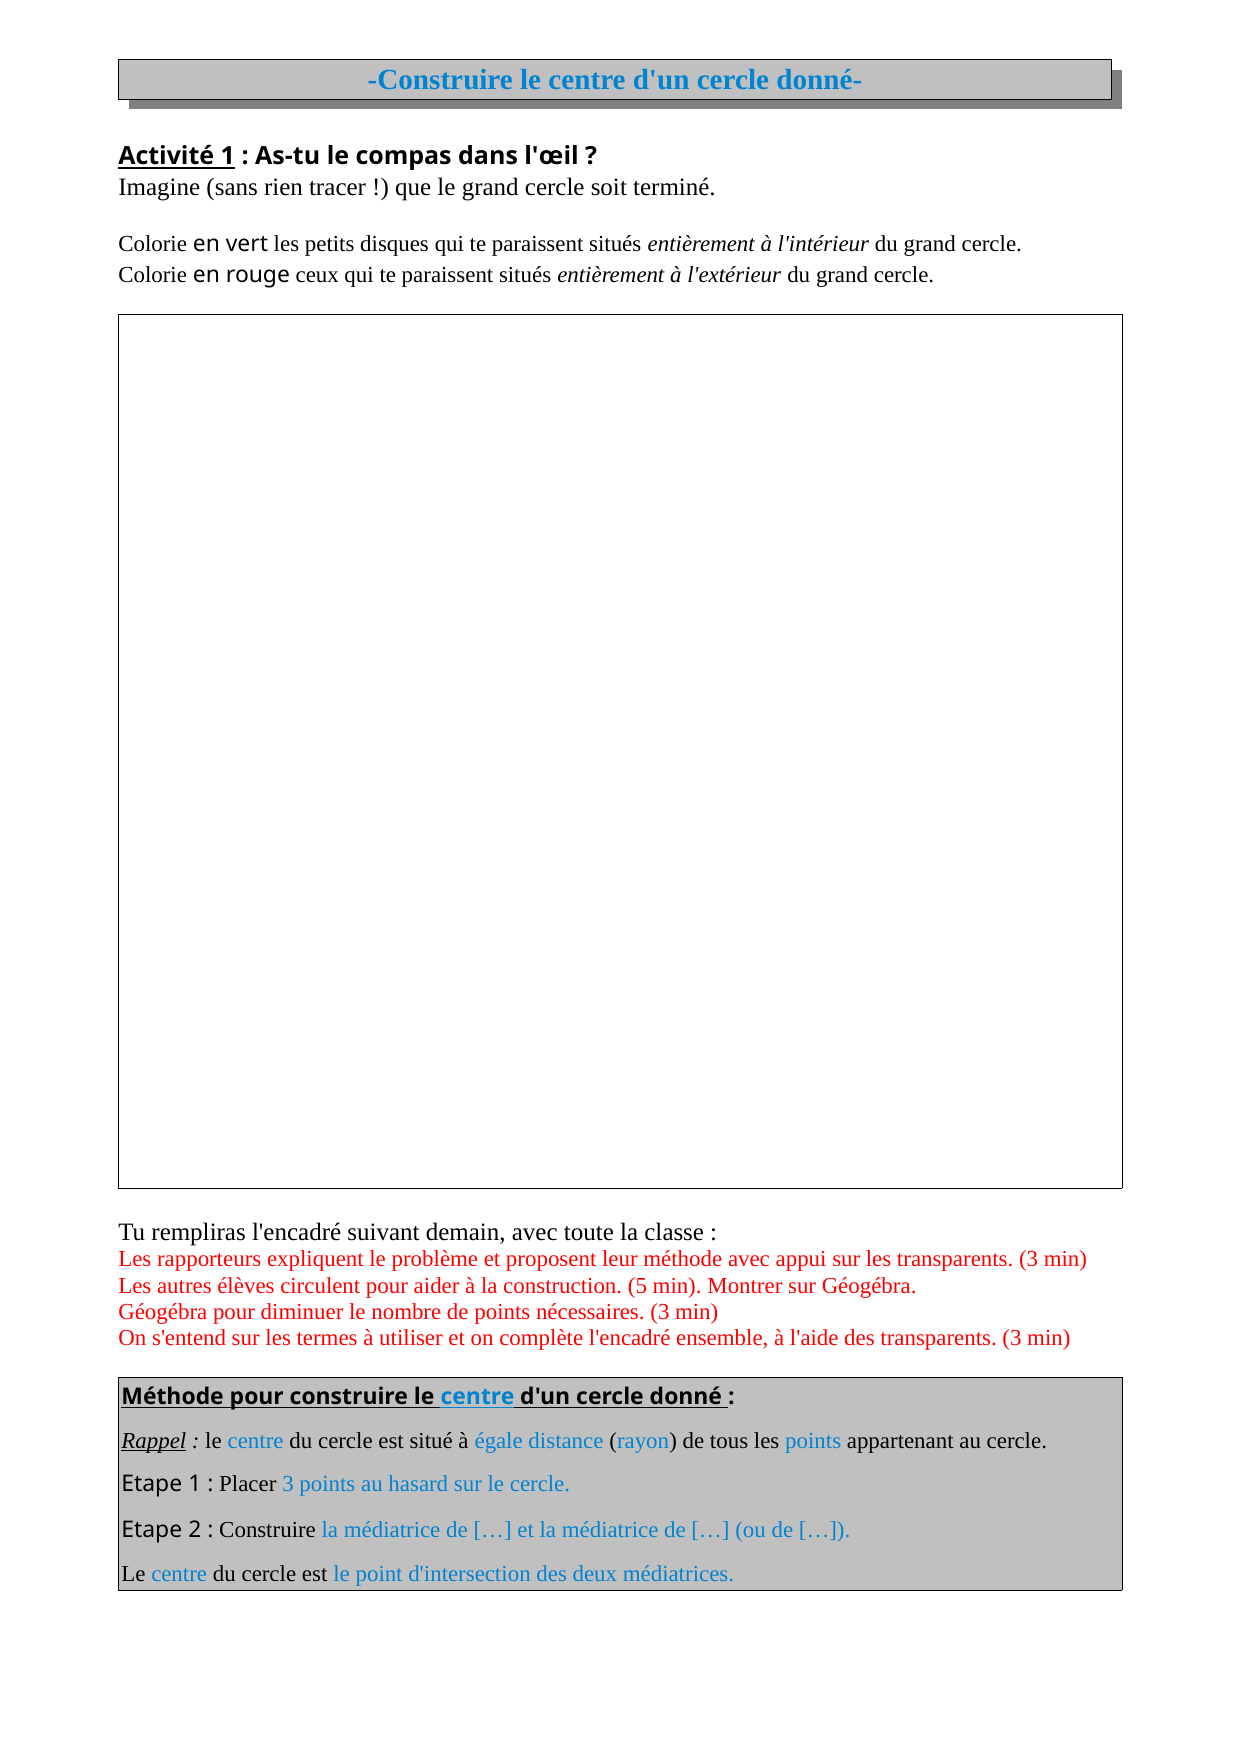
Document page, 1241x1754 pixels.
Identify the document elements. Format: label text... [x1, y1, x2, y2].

text On s'entend sur les termes à utiliser et on complète l'encadré ensemble, à l'aide des transparents. (3 min) [118, 1324, 1122, 1351]
text -Construire le centre d'un cercle donné- [119, 60, 1111, 99]
text Géogébra pour diminuer le nombre de points nécessaires. (3 min) [118, 1298, 1122, 1324]
text Etape 2 : Construire la médiatrice de […] et la médiatrice de […] (ou de […]). [119, 1510, 1122, 1545]
text Les rapporteurs expliquent le problème et proposent leur méthode avec appui sur les transparents. (3 min) [118, 1245, 1122, 1272]
table_header [119, 315, 1122, 1188]
text Les autres élèves circulent pour aider à la construction. (5 min). Montrer sur Géogébra. [118, 1272, 1122, 1298]
text Activité 1 : As-tu le compas dans l'œil ? [118, 138, 1122, 172]
text Tu rempliras l'encadré suivant demain, avec toute la classe : [118, 1217, 1122, 1245]
text Imagine (sans rien tracer !) que le grand cercle soit terminé. [118, 172, 1122, 201]
text Méthode pour construire le centre d'un cercle donné : [119, 1378, 1122, 1411]
text Colorie en rouge ceux qui te paraissent situés entièrement à l'extérieur du grand cercle. [118, 258, 1122, 290]
text Rappel : le centre du cercle est situé à égale distance (rayon) de tous les points appartenant au cercle. [119, 1424, 1122, 1453]
text Le centre du cercle est le point d'intersection des deux médiatrices. [119, 1557, 1122, 1590]
text Etape 1 : Placer 3 points au hasard sur le cercle. [119, 1463, 1122, 1498]
text Colorie en vert les petits disques qui te paraissent situés entièrement à l'intérieur du grand cercle. [118, 227, 1122, 258]
